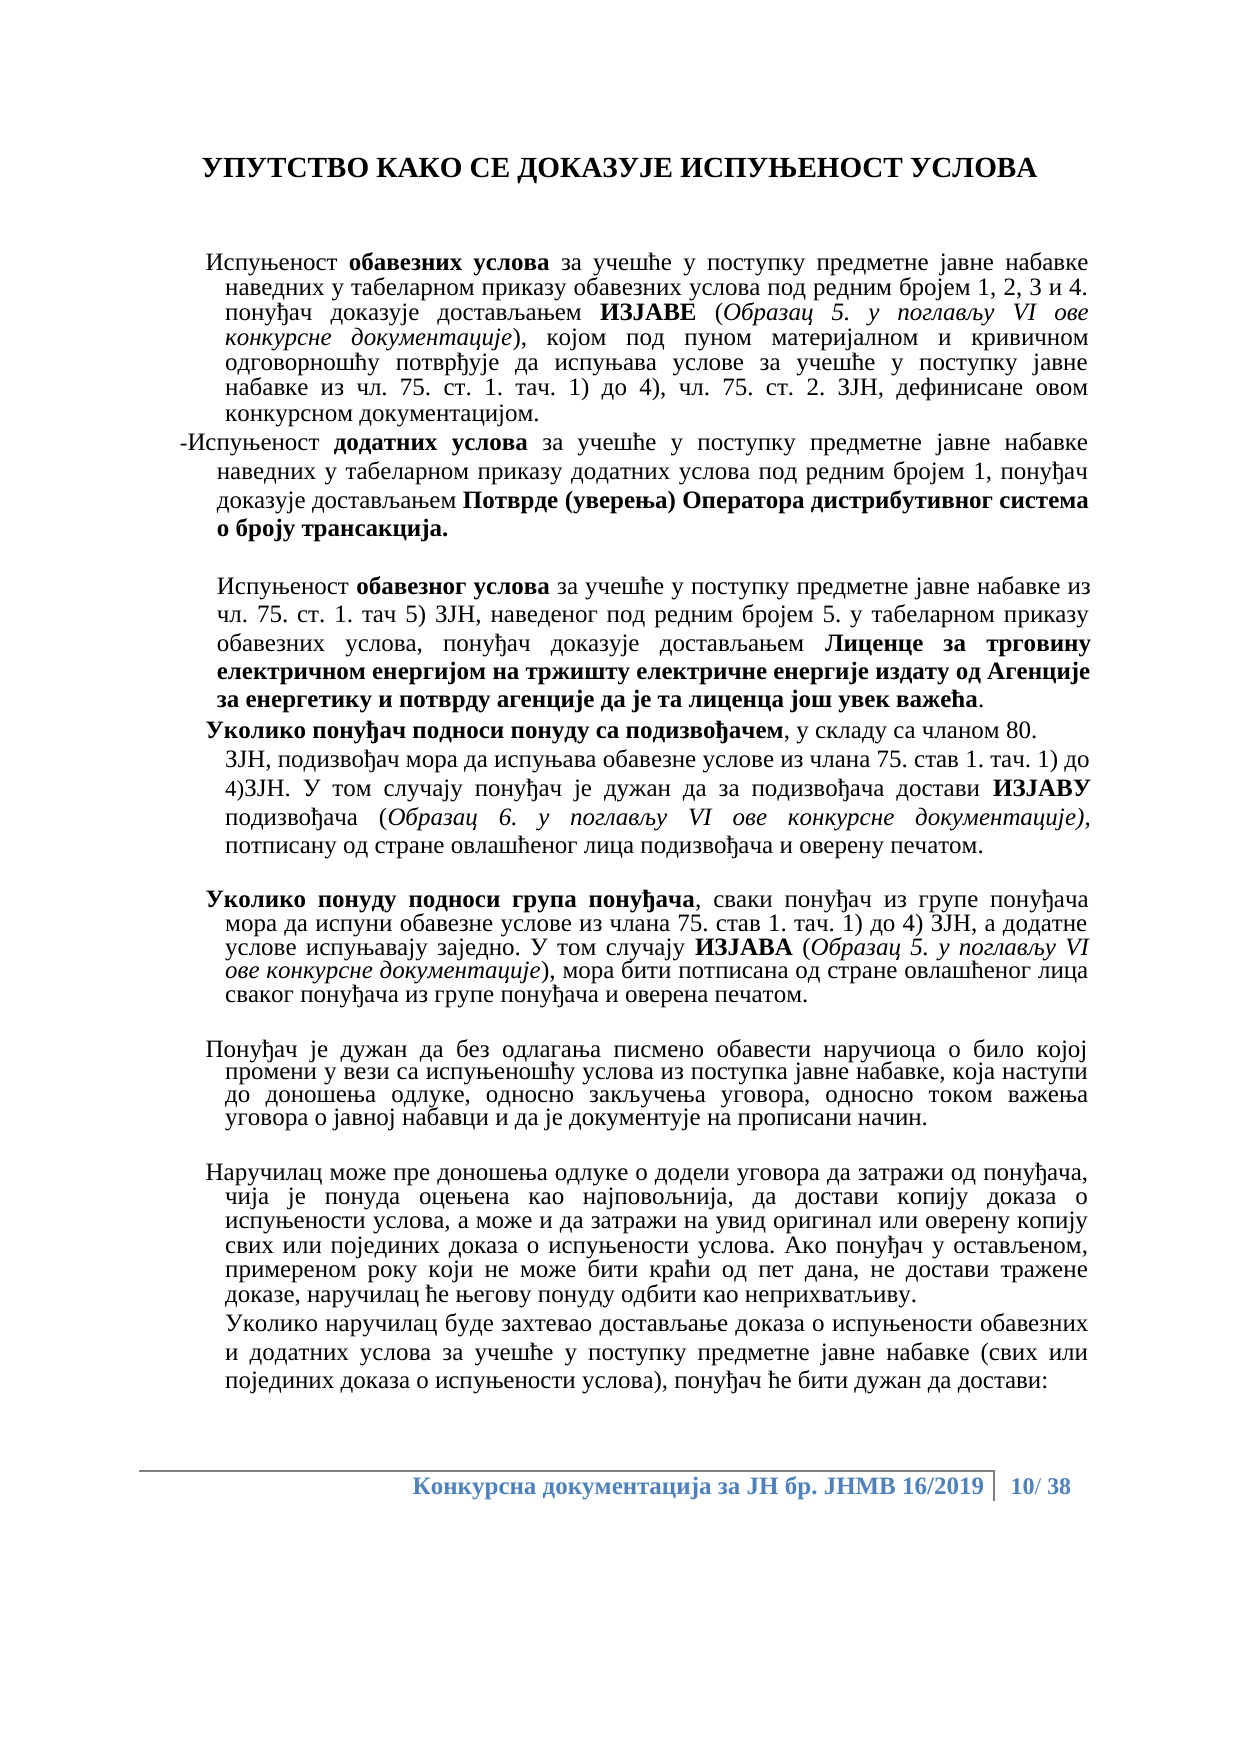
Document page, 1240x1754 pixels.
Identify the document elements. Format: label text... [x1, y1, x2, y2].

text Уколико наручилац буде захтевао достављање доказа о испуњености обавезних и додатних услова за учешће у поступку предметне јавне набавке (свих или појединих доказа о испуњености услова), понуђач ће бити дужан да достави: [225, 1309, 1089, 1394]
text Испуњеност обавезног услова за учешће у поступку предметне јавне набавке из чл. 75. ст. 1. тач 5) ЗЈН, наведеног под редним бројем 5. у табеларном приказу обавезних услова, понуђач доказује достављањем Лиценце за трговину електричном енергијом на тржишту електричне енергије издату од Агенције за енергетику и потврду агенције да је та лиценца још увек важећа. [217, 572, 1091, 713]
text Конкурсна документација за ЈН бр. ЈНМВ 16/2019 [412, 1472, 993, 1500]
list Уколико понуду подноси група понуђача, сваки понуђач из групе понуђача мора да испуни обавезне услове из члана 75. став 1. тач. 1) до 4) ЗЈН, а додатне услове испуњавају заједно. У том случају ИЗЈАВА (Образац 5. у поглављу VI ове конкурсне документације), мора бити потписана од стране овлашћеног лица сваког понуђача из групе понуђача и оверена печатом. [187, 889, 1089, 1008]
list Испуњеност додатних услова за учешће у поступку предметне јавне набавке наведних у табеларном приказу додатних услова под редним бројем 1, понуђач доказује достављањем Потврде (уверења) Оператора дистрибутивног система о броју трансакција. [179, 428, 1089, 542]
text ЗЈН, подизвођач мора да испуњава обавезне услове из члана 75. став 1. тач. 1) до [225, 746, 1091, 773]
list ЗЈН. У том случају понуђач је дужан да за подизвођача достави ИЗЈАВУ подизвођача (Образац 6. у поглављу VI ове конкурсне документације), потписану од стране овлашћеног лица подизвођача и оверену печатом. [225, 774, 1091, 858]
text УПУТСТВО КАКО СЕ ДОКАЗУЈЕ ИСПУЊЕНОСТ УСЛОВА [150, 150, 1089, 183]
list Наручилац може пре доношења одлуке о додели уговора да затражи од понуђача, чија је понуда оцењена као најповољнија, да достави копију доказа о испуњености услова, а може и да затражи на увид оригинал или оверену копију свих или појединих доказа о испуњености услова. Ако понуђач у остављеном, примереном року који не може бити краћи од пет дана, не достави тражене доказе, наручилац ће његову понуду одбити као неприхватљиву. [187, 1161, 1089, 1308]
list Испуњеност обавезних услова за учешће у поступку предметне јавне набавке наведних у табеларном приказу обавезних услова под редним бројем 1, 2, 3 и 4. понуђач доказује достављањем ИЗЈАВЕ (Образац 5. у поглављу VI ове конкурсне документације), којом под пуном материјалном и кривичном одговорношћу потврђује да испуњава услове за учешће у поступку јавне набавке из чл. 75. ст. 1. тач. 1) до 4), чл. 75. ст. 2. ЗЈН, дефинисане овом конкурсном документацијом. [187, 251, 1089, 426]
list Понуђач је дужан да без одлагања писмено обавести наручиоца о било којој промени у вези са испуњеношћу услова из поступка јавне набавке, која наступи до доношења одлуке, односно закључења уговора, односно током важења уговора о јавној набавци и да је документује на прописани начин. [187, 1039, 1089, 1131]
text 10/ 38 [995, 1471, 1091, 1500]
list Уколико понуђач подноси понуду са подизвођачем, у складу са чланом 80. [187, 715, 1091, 744]
